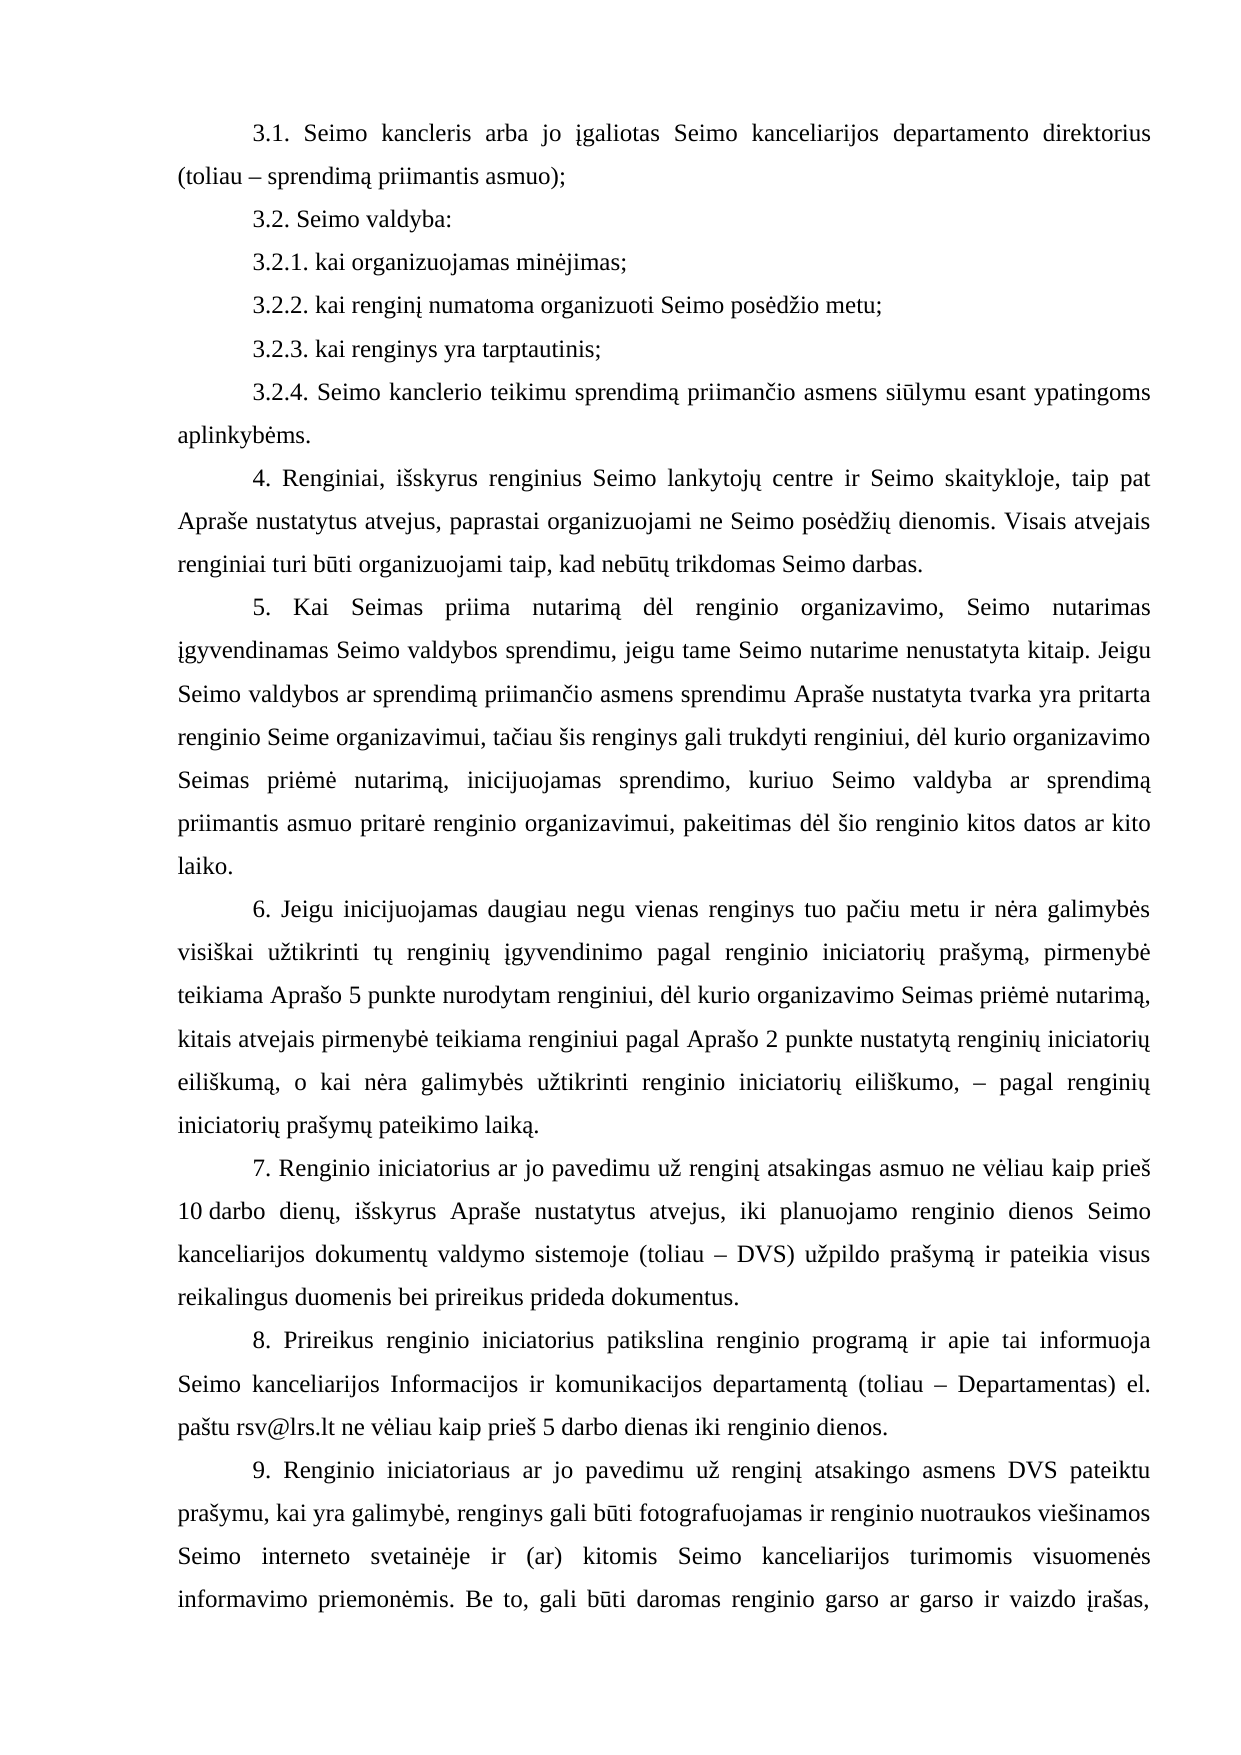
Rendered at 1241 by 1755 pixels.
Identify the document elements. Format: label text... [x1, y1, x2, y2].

text 9. Renginio iniciatoriaus ar jo pavedimu už renginį atsakingo asmens DVS pateiktu prašymu, kai yra galimybė, renginys gali būti fotografuojamas ir renginio nuotraukos viešinamos Seimo interneto svetainėje ir (ar) kitomis Seimo kanceliarijos turimomis visuomenės informavimo priemonėmis. Be to, gali būti daromas renginio garso ar garso ir vaizdo įrašas, [177, 1455, 1152, 1613]
text 6. Jeigu inicijuojamas daugiau negu vienas renginys tuo pačiu metu ir nėra galimybės visiškai užtikrinti tų renginių įgyvendinimo pagal renginio iniciatorių prašymą, pirmenybė teikiama Aprašo 5 punkte nurodytam renginiui, dėl kurio organizavimo Seimas priėmė nutarimą, kitais atvejais pirmenybė teikiama renginiui pagal Aprašo 2 punkte nustatytą renginių iniciatorių eiliškumą, o kai nėra galimybės užtikrinti renginio iniciatorių eiliškumo, – pagal renginių iniciatorių prašymų pateikimo laiką. [177, 894, 1152, 1139]
text 5. Kai Seimas priima nutarimą dėl renginio organizavimo, Seimo nutarimas įgyvendinamas Seimo valdybos sprendimu, jeigu tame Seimo nutarime nenustatyta kitaip. Jeigu Seimo valdybos ar sprendimą priimančio asmens sprendimu Apraše nustatyta tvarka yra pritarta renginio Seime organizavimui, tačiau šis renginys gali trukdyti renginiui, dėl kurio organizavimo Seimas priėmė nutarimą, inicijuojamas sprendimo, kuriuo Seimo valdyba ar sprendimą priimantis asmuo pritarė renginio organizavimui, pakeitimas dėl šio renginio kitos datos ar kito laiko. [177, 592, 1152, 880]
text 3.2.4. Seimo kanclerio teikimu sprendimą priimančio asmens siūlymu esant ypatingoms aplinkybėms. [177, 377, 1152, 449]
text 7. Renginio iniciatorius ar jo pavedimu už renginį atsakingas asmuo ne vėliau kaip prieš 10 darbo dienų, išskyrus Apraše nustatytus atvejus, iki planuojamo renginio dienos Seimo kanceliarijos dokumentų valdymo sistemoje (toliau – DVS) užpildo prašymą ir pateikia visus reikalingus duomenis bei prireikus prideda dokumentus. [177, 1153, 1152, 1311]
text 4. Renginiai, išskyrus renginius Seimo lankytojų centre ir Seimo skaitykloje, taip pat Apraše nustatytus atvejus, paprastai organizuojami ne Seimo posėdžių dienomis. Visais atvejais renginiai turi būti organizuojami taip, kad nebūtų trikdomas Seimo darbas. [177, 463, 1152, 578]
text 3.2.3. kai renginys yra tarptautinis; [177, 334, 1152, 362]
text 3.2.2. kai renginį numatoma organizuoti Seimo posėdžio metu; [177, 291, 1152, 319]
text 3.1. Seimo kancleris arba jo įgaliotas Seimo kanceliarijos departamento direktorius (toliau – sprendimą priimantis asmuo); [177, 118, 1152, 190]
text 8. Prireikus renginio iniciatorius patikslina renginio programą ir apie tai informuoja Seimo kanceliarijos Informacijos ir komunikacijos departamentą (toliau – Departamentas) el. paštu rsv@lrs.lt ne vėliau kaip prieš 5 darbo dienas iki renginio dienos. [177, 1326, 1152, 1441]
text 3.2. Seimo valdyba: [177, 204, 1152, 233]
text 3.2.1. kai organizuojamas minėjimas; [177, 247, 1152, 276]
